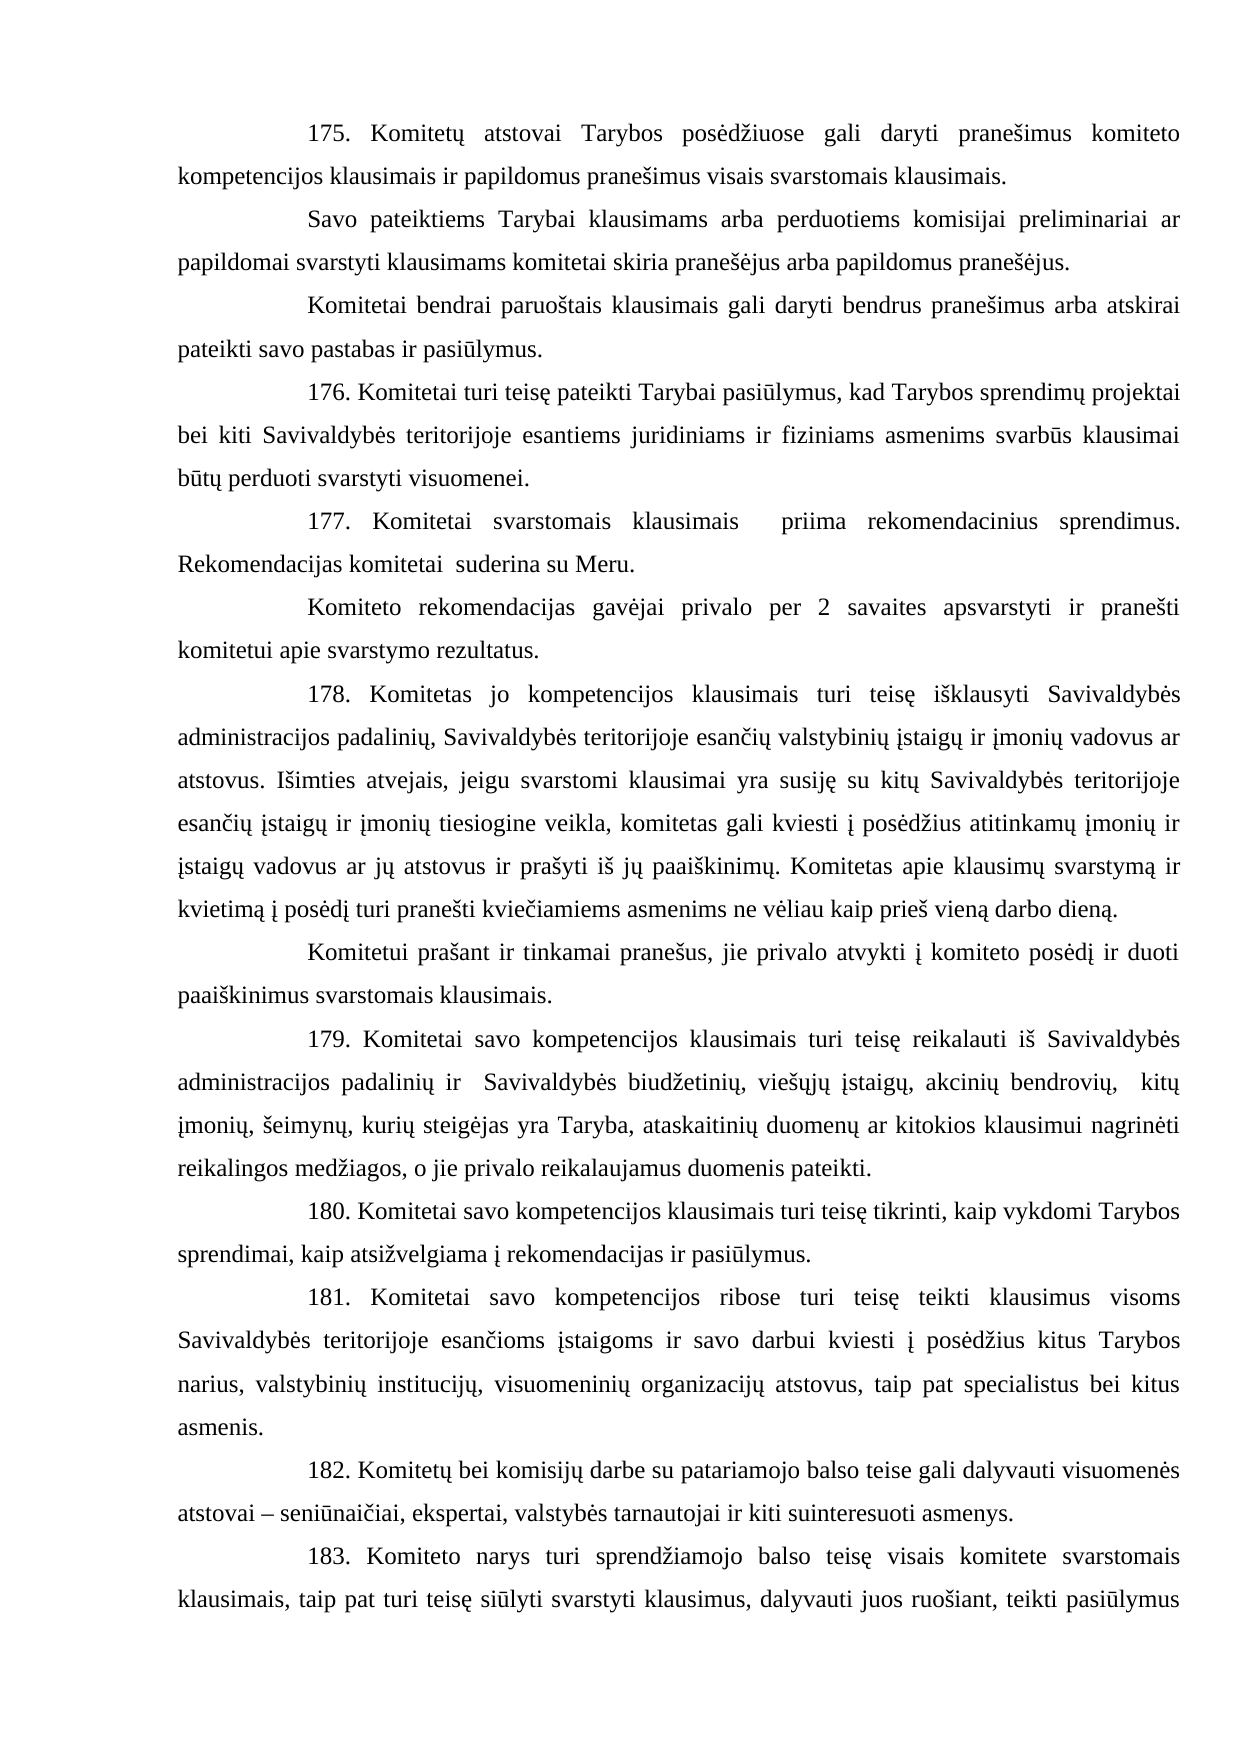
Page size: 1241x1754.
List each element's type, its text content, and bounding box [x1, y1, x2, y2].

text 179. Komitetai savo kompetencijos klausimais turi teisę reikalauti iš Savivaldybės administracijos padalinių ir Savivaldybės biudžetinių, viešųjų įstaigų, akcinių bendrovių, kitų įmonių, šeimynų, kurių steigėjas yra Taryba, ataskaitinių duomenų ar kitokios klausimui nagrinėti reikalingos medžiagos, o jie privalo reikalaujamus duomenis pateikti. [177, 1024, 1181, 1182]
text Komitetai bendrai paruoštais klausimais gali daryti bendrus pranešimus arba atskirai pateikti savo pastabas ir pasiūlymus. [177, 291, 1181, 362]
text 177. Komitetai svarstomais klausimais priima rekomendacinius sprendimus. Rekomendacijas komitetai suderina su Meru. [177, 506, 1181, 578]
text Savo pateiktiems Tarybai klausimams arba perduotiems komisijai preliminariai ar papildomai svarstyti klausimams komitetai skiria pranešėjus arba papildomus pranešėjus. [177, 204, 1181, 276]
text 183. Komiteto narys turi sprendžiamojo balso teisę visais komitete svarstomais klausimais, taip pat turi teisę siūlyti svarstyti klausimus, dalyvauti juos ruošiant, teikti pasiūlymus [177, 1541, 1181, 1613]
text 178. Komitetas jo kompetencijos klausimais turi teisę išklausyti Savivaldybės administracijos padalinių, Savivaldybės teritorijoje esančių valstybinių įstaigų ir įmonių vadovus ar atstovus. Išimties atvejais, jeigu svarstomi klausimai yra susiję su kitų Savivaldybės teritorijoje esančių įstaigų ir įmonių tiesiogine veikla, komitetas gali kviesti į posėdžius atitinkamų įmonių ir įstaigų vadovus ar jų atstovus ir prašyti iš jų paaiškinimų. Komitetas apie klausimų svarstymą ir kvietimą į posėdį turi pranešti kviečiamiems asmenims ne vėliau kaip prieš vieną darbo dieną. [177, 679, 1181, 923]
text 180. Komitetai savo kompetencijos klausimais turi teisę tikrinti, kaip vykdomi Tarybos sprendimai, kaip atsižvelgiama į rekomendacijas ir pasiūlymus. [177, 1196, 1181, 1268]
text 175. Komitetų atstovai Tarybos posėdžiuose gali daryti pranešimus komiteto kompetencijos klausimais ir papildomus pranešimus visais svarstomais klausimais. [177, 118, 1181, 190]
text Komitetui prašant ir tinkamai pranešus, jie privalo atvykti į komiteto posėdį ir duoti paaiškinimus svarstomais klausimais. [177, 937, 1181, 1009]
text 182. Komitetų bei komisijų darbe su patariamojo balso teise gali dalyvauti visuomenės atstovai – seniūnaičiai, ekspertai, valstybės tarnautojai ir kiti suinteresuoti asmenys. [177, 1455, 1181, 1527]
text Komiteto rekomendacijas gavėjai privalo per 2 savaites apsvarstyti ir pranešti komitetui apie svarstymo rezultatus. [177, 592, 1181, 664]
text 176. Komitetai turi teisę pateikti Tarybai pasiūlymus, kad Tarybos sprendimų projektai bei kiti Savivaldybės teritorijoje esantiems juridiniams ir fiziniams asmenims svarbūs klausimai būtų perduoti svarstyti visuomenei. [177, 377, 1181, 492]
text 181. Komitetai savo kompetencijos ribose turi teisę teikti klausimus visoms Savivaldybės teritorijoje esančioms įstaigoms ir savo darbui kviesti į posėdžius kitus Tarybos narius, valstybinių institucijų, visuomeninių organizacijų atstovus, taip pat specialistus bei kitus asmenis. [177, 1282, 1181, 1441]
